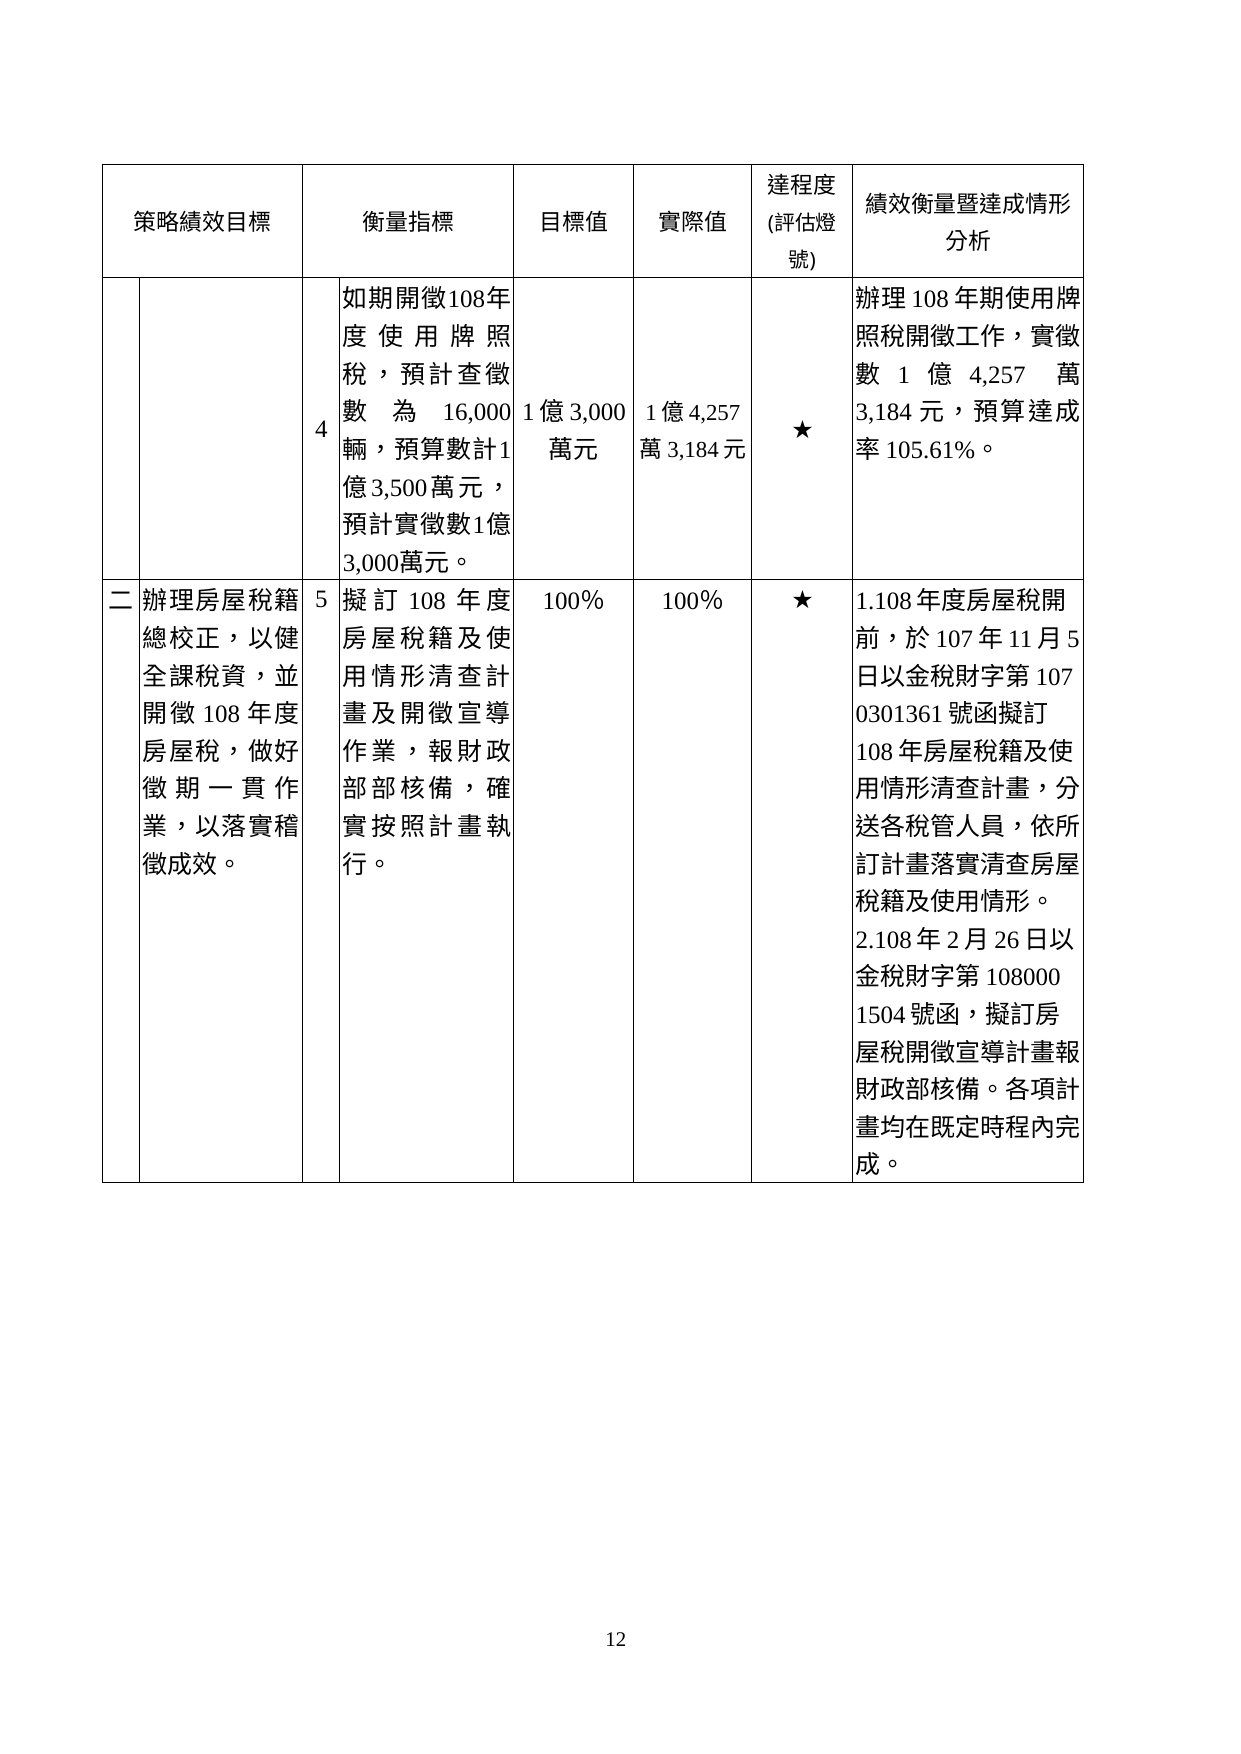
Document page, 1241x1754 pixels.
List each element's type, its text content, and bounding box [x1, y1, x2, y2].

table_cell [140, 278, 302, 579]
table_cell 5 [303, 580, 339, 1182]
table_cell 辦理房屋稅籍總校正，以健全課稅資，並開徵108年度房屋稅，做好徵期一貫作業，以落實稽徵成效。 [140, 580, 302, 1182]
table_cell 1.108年度房屋稅開前，於107年11月5日以金稅財字第107 0301361號函擬訂108年房屋稅籍及使用情形清查計畫，分送各稅管人員，依所訂計畫落實清查房屋稅籍及使用情形。 2.108年2月26日以金稅財字第108000 1504號函，擬訂房屋稅開徵宣導計畫報財政部核備。各項計畫均在既定時程內完成。 [853, 580, 1083, 1182]
table_cell 100％ [514, 580, 633, 1182]
table_cell 辦理108年期使用牌照稅開徵工作，實徵數1億4,257 萬3,184元，預算達成率105.61%。 [853, 278, 1083, 579]
table_header 績效衡量暨達成情形分析 [853, 165, 1083, 277]
table_cell [103, 278, 139, 579]
table_header 衡量指標 [303, 165, 513, 277]
table_header 策略績效目標 [103, 165, 302, 277]
table_cell ★ [752, 580, 852, 1182]
table_cell ★ [752, 278, 852, 579]
table_cell 4 [303, 278, 339, 579]
table_cell 1億4,257 萬3,184元 [634, 278, 751, 579]
table_header 目標值 [514, 165, 633, 277]
table_cell 擬訂108年度房屋稅籍及使用情形清查計畫及開徵宣導作業，報財政部部核備，確實按照計畫執行。 [340, 580, 513, 1182]
table_header 實際值 [634, 165, 751, 277]
table_cell 二 [103, 580, 139, 1182]
table_header 達程度 (評估燈號) [752, 165, 852, 277]
table_cell 100％ [634, 580, 751, 1182]
table_cell 如期開徵108年度使用牌照稅，預計查徵數為16,000輛，預算數計1億3,500萬元，預計實徵數1億3,000萬元。 [340, 278, 513, 579]
table_cell 1億3,000萬元 [514, 278, 633, 579]
